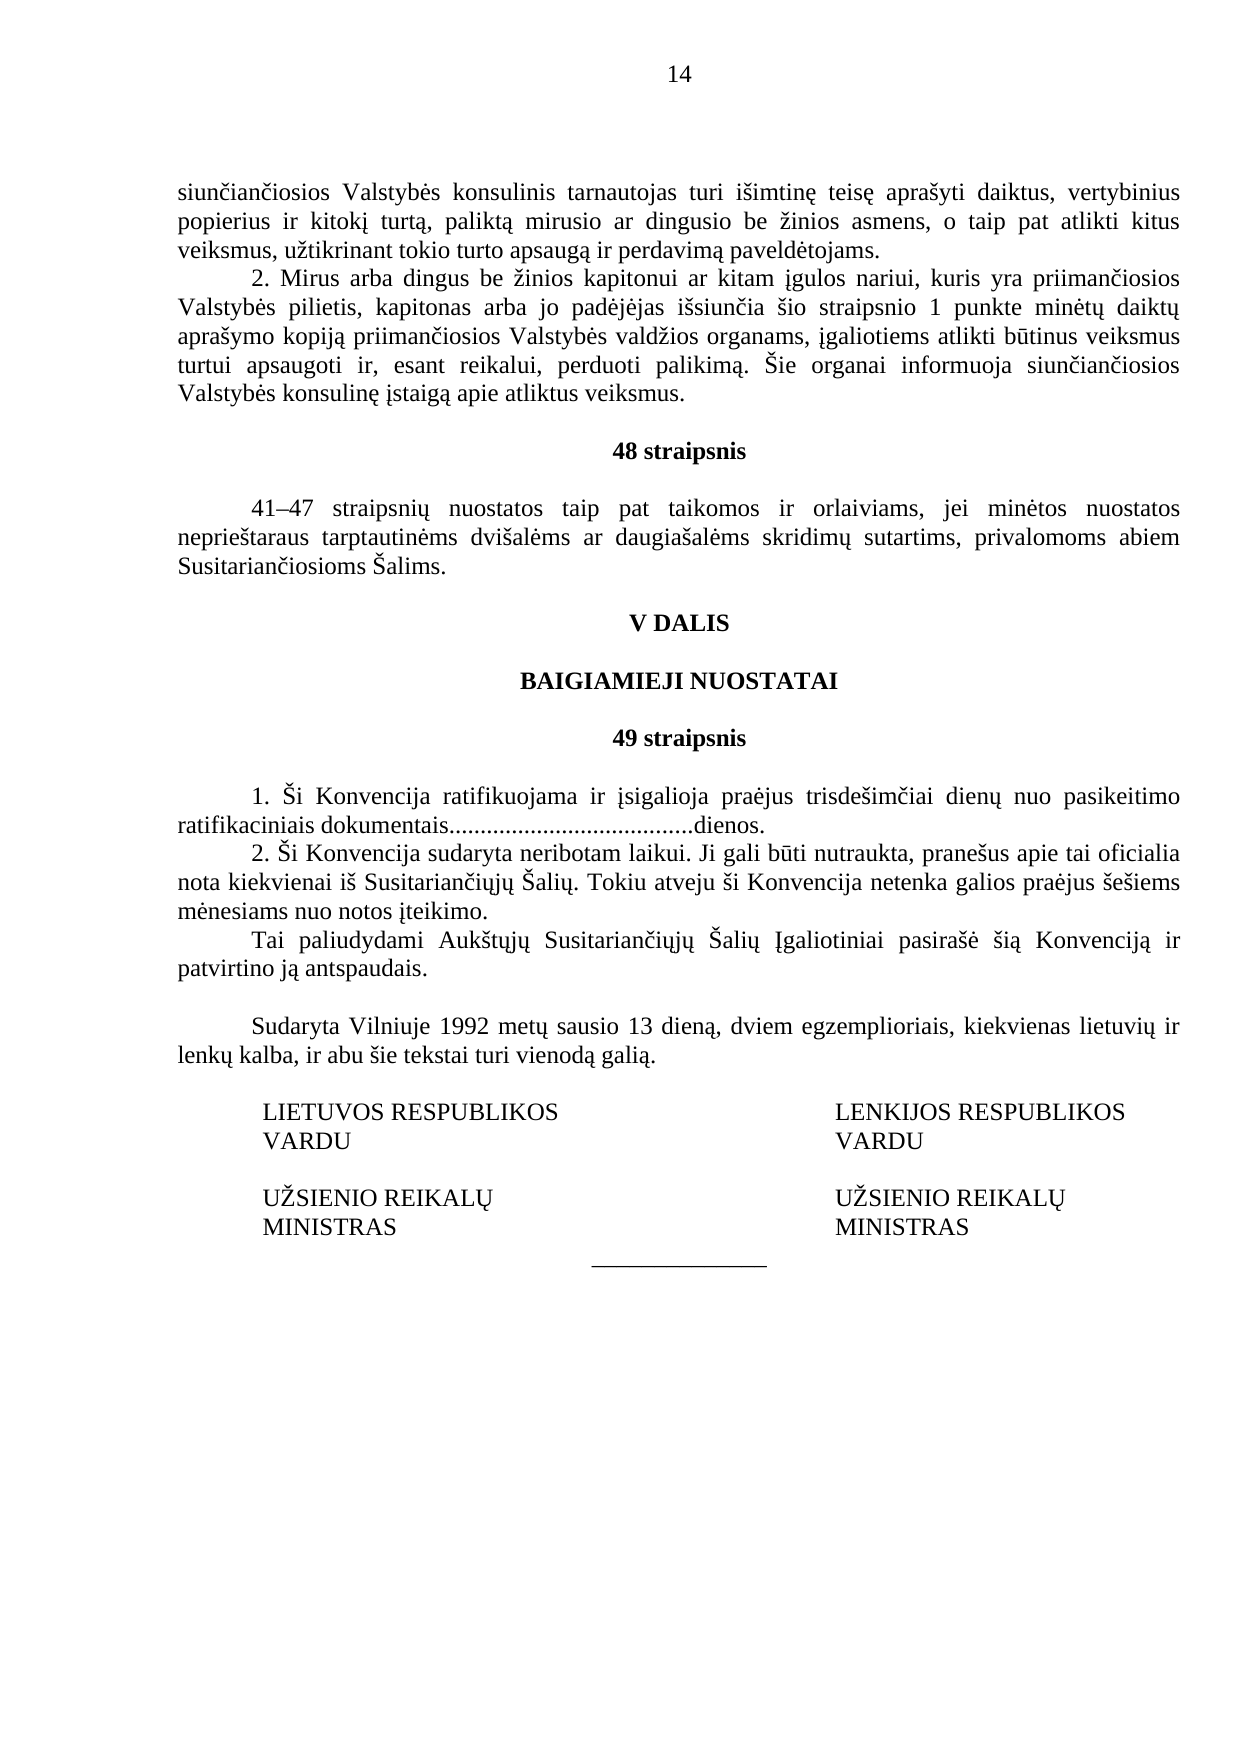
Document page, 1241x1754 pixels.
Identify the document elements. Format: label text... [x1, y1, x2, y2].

text 49 straipsnis [177, 723, 1181, 752]
text V DALIS [177, 608, 1181, 637]
text siunčiančiosios Valstybės konsulinis tarnautojas turi išimtinę teisę aprašyti daiktus, vertybinius popierius ir kitokį turtą, paliktą mirusio ar dingusio be žinios asmens, o taip pat atlikti kitus veiksmus, užtikrinant tokio turto apsaugą ir perdavimą paveldėtojams. [177, 177, 1181, 263]
text 2. Ši Konvencija sudaryta neribotam laikui. Ji gali būti nutraukta, pranešus apie tai oficialia nota kiekvienai iš Susitariančiųjų Šalių. Tokiu atveju ši Konvencija netenka galios praėjus šešiems mėnesiams nuo notos įteikimo. [177, 838, 1181, 925]
text Tai paliudydami Aukštųjų Susitariančiųjų Šalių Įgaliotiniai pasirašė šią Konvenciją ir patvirtino ją antspaudais. [177, 925, 1181, 982]
text 1. Ši Konvencija ratifikuojama ir įsigalioja praėjus trisdešimčiai dienų nuo pasikeitimo ratifikaciniais dokumentais dienos. [177, 781, 1181, 838]
text 48 straipsnis [177, 436, 1181, 465]
table_cell UŽSIENIO REIKALŲ MINISTRAS [676, 1155, 1181, 1241]
table_header LIETUVOS RESPUBLIKOS VARDU [177, 1097, 676, 1155]
text Sudaryta Vilniuje 1992 metų sausio 13 dieną, dviem egzemplioriais, kiekvienas lietuvių ir lenkų kalba, ir abu šie tekstai turi vienodą galią. [177, 1011, 1181, 1068]
text 2. Mirus arba dingus be žinios kapitonui ar kitam įgulos nariui, kuris yra priimančiosios Valstybės pilietis, kapitonas arba jo padėjėjas išsiunčia šio straipsnio 1 punkte minėtų daiktų aprašymo kopiją priimančiosios Valstybės valdžios organams, įgaliotiems atlikti būtinus veiksmus turtui apsaugoti ir, esant reikalui, perduoti palikimą. Šie organai informuoja siunčiančiosios Valstybės konsulinę įstaigą apie atliktus veiksmus. [177, 263, 1181, 407]
text 41–47 straipsnių nuostatos taip pat taikomos ir orlaiviams, jei minėtos nuostatos neprieštaraus tarptautinėms dvišalėms ar daugiašalėms skridimų sutartims, privalomoms abiem Susitariančiosioms Šalims. [177, 493, 1181, 580]
text ______________ [177, 1241, 1181, 1270]
text BAIGIAMIEJI NUOSTATAI [177, 666, 1181, 695]
table_header LENKIJOS RESPUBLIKOS VARDU [676, 1097, 1181, 1155]
table_cell UŽSIENIO REIKALŲ MINISTRAS [177, 1155, 676, 1241]
